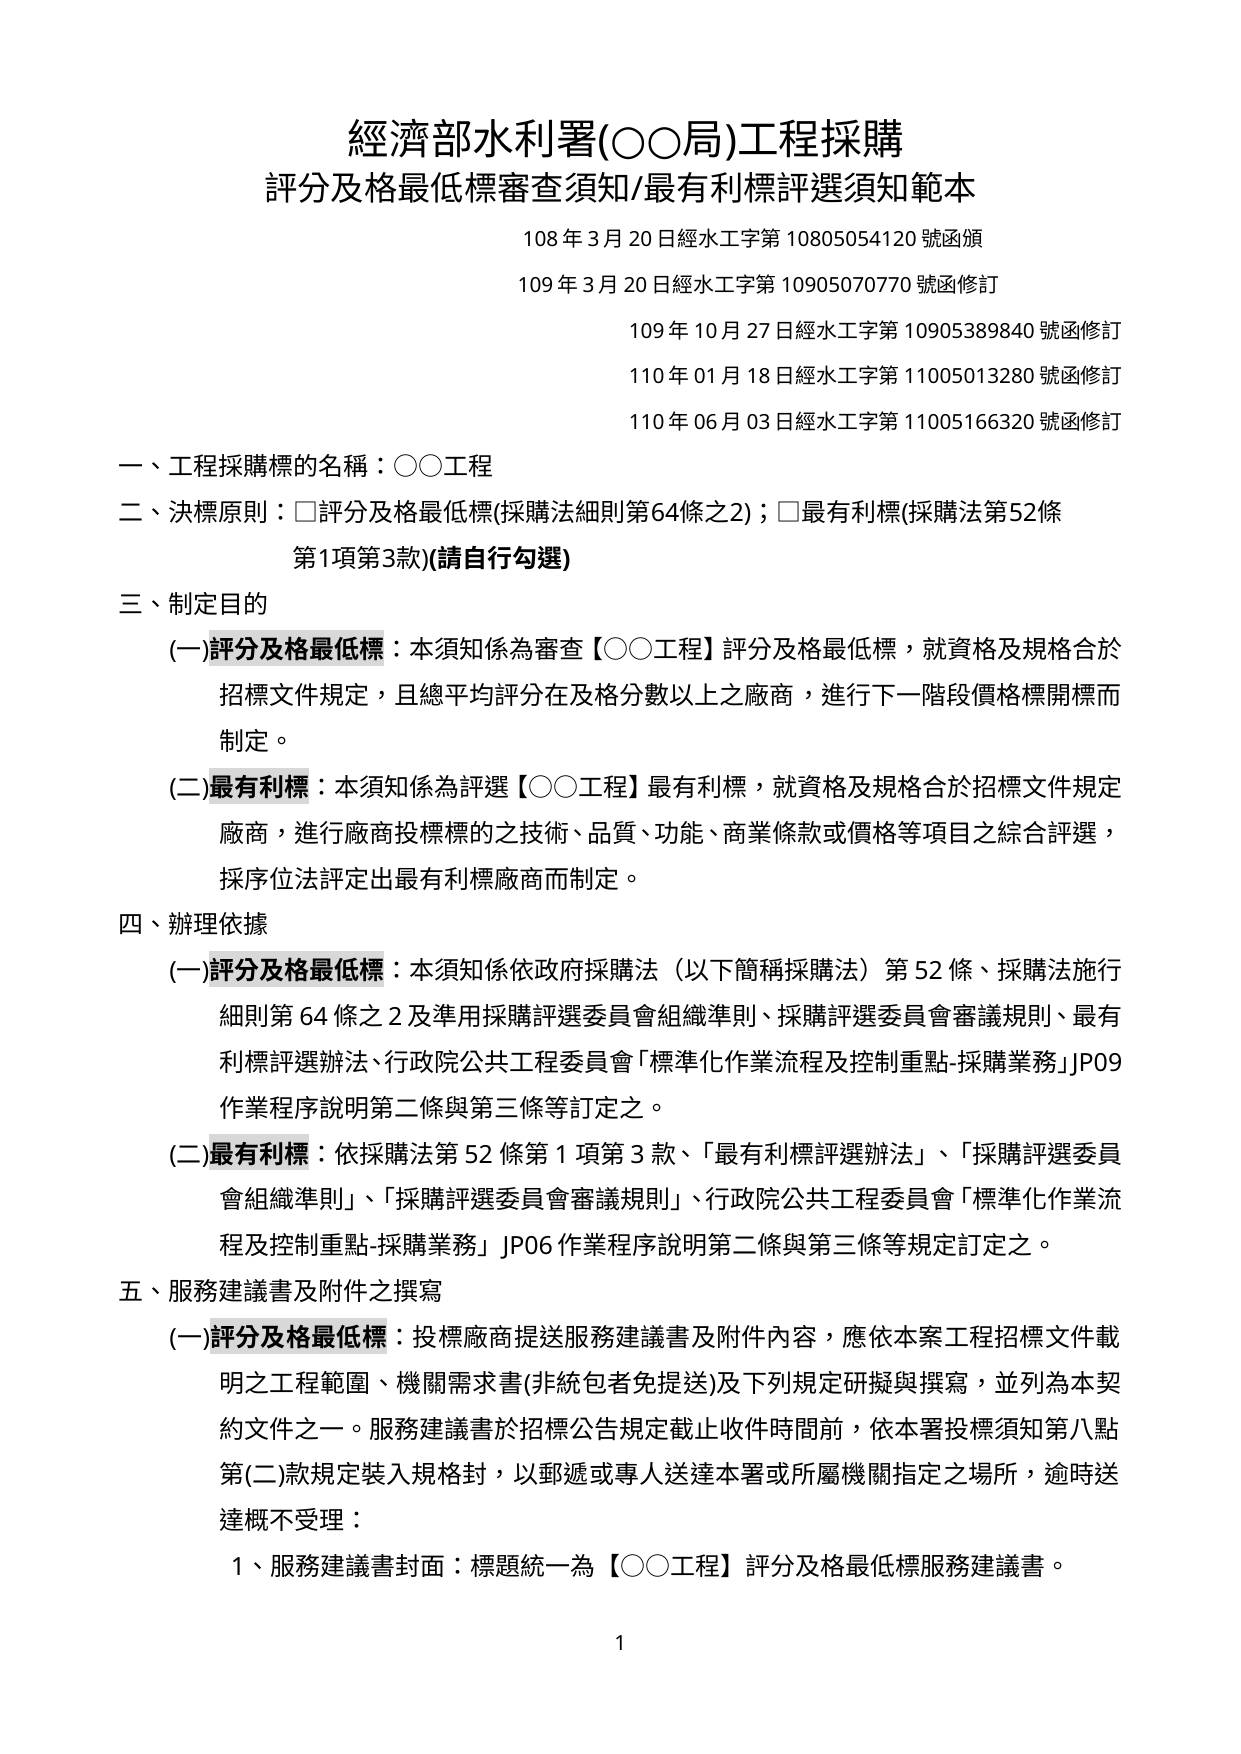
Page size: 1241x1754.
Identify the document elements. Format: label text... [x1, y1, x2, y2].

text (一)評分及格最低標：投標廠商提送服務建議書及附件內容，應依本案工程招標文件載明之工程範圍、機關需求書(非統包者免提送)及下列規定研擬與撰寫，並列為本契約文件之一。服務建議書於招標公告規定截止收件時間前，依本署投標須知第八點第(二)款規定裝入規格封，以郵遞或專人送達本署或所屬機關指定之場所，逾時送達概不受理： [169, 1310, 1122, 1539]
text 1、服務建議書封面：標題統一為【○○工程】評分及格最低標服務建議書。 [231, 1539, 1122, 1585]
list 辦理依據 [118, 897, 1122, 943]
text (一)評分及格最低標：本須知係依政府採購法（以下簡稱採購法）第52條、採購法施行細則第64條之2及準用採購評選委員會組織準則、採購評選委員會審議規則、最有利標評選辦法、行政院公共工程委員會「標準化作業流程及控制重點-採購業務」JP09作業程序說明第二條與第三條等訂定之。 [169, 943, 1122, 1126]
text (一)評分及格最低標：本須知係為審查【○○工程】評分及格最低標，就資格及規格合於招標文件規定，且總平均評分在及格分數以上之廠商，進行下一階段價格標開標而制定。 [169, 622, 1122, 760]
text 109年3月20日經水工字第10905070770號函修訂 [118, 256, 1122, 301]
list 工程採購標的名稱：○○工程 [118, 439, 1122, 485]
text 108年3月20日經水工字第10805054120號函頒 [118, 210, 1122, 256]
text 110年01月18日經水工字第11005013280號函修訂 [118, 347, 1122, 393]
text (二)最有利標：依採購法第52 條第1 項第3 款、「最有利標評選辦法」、「採購評選委員會組織準則」、「採購評選委員會審議規則」、行政院公共工程委員會「標準化作業流程及控制重點-採購業務」JP06作業程序說明第二條與第三條等規定訂定之。 [169, 1126, 1122, 1264]
text (二)最有利標：本須知係為評選【○○工程】最有利標，就資格及規格合於招標文件規定廠商，進行廠商投標標的之技術、品質、功能、商業條款或價格等項目之綜合評選，採序位法評定出最有利標廠商而制定。 [169, 760, 1122, 897]
text 109年10月27日經水工字第10905389840號函修訂 [118, 301, 1122, 347]
text 評分及格最低標審查須知/最有利標評選須知範本 [118, 164, 1122, 210]
text 110年06月03日經水工字第11005166320號函修訂 [118, 393, 1122, 439]
list 決標原則：□評分及格最低標(採購法細則第64條之2)；□最有利標(採購法第52條 [118, 485, 1122, 531]
text 第1項第3款)(請自行勾選) [292, 531, 1122, 576]
list 服務建議書及附件之撰寫 [118, 1264, 1122, 1310]
list 制定目的 [118, 576, 1122, 622]
text 經濟部水利署(○○局)工程採購 [118, 118, 1122, 164]
